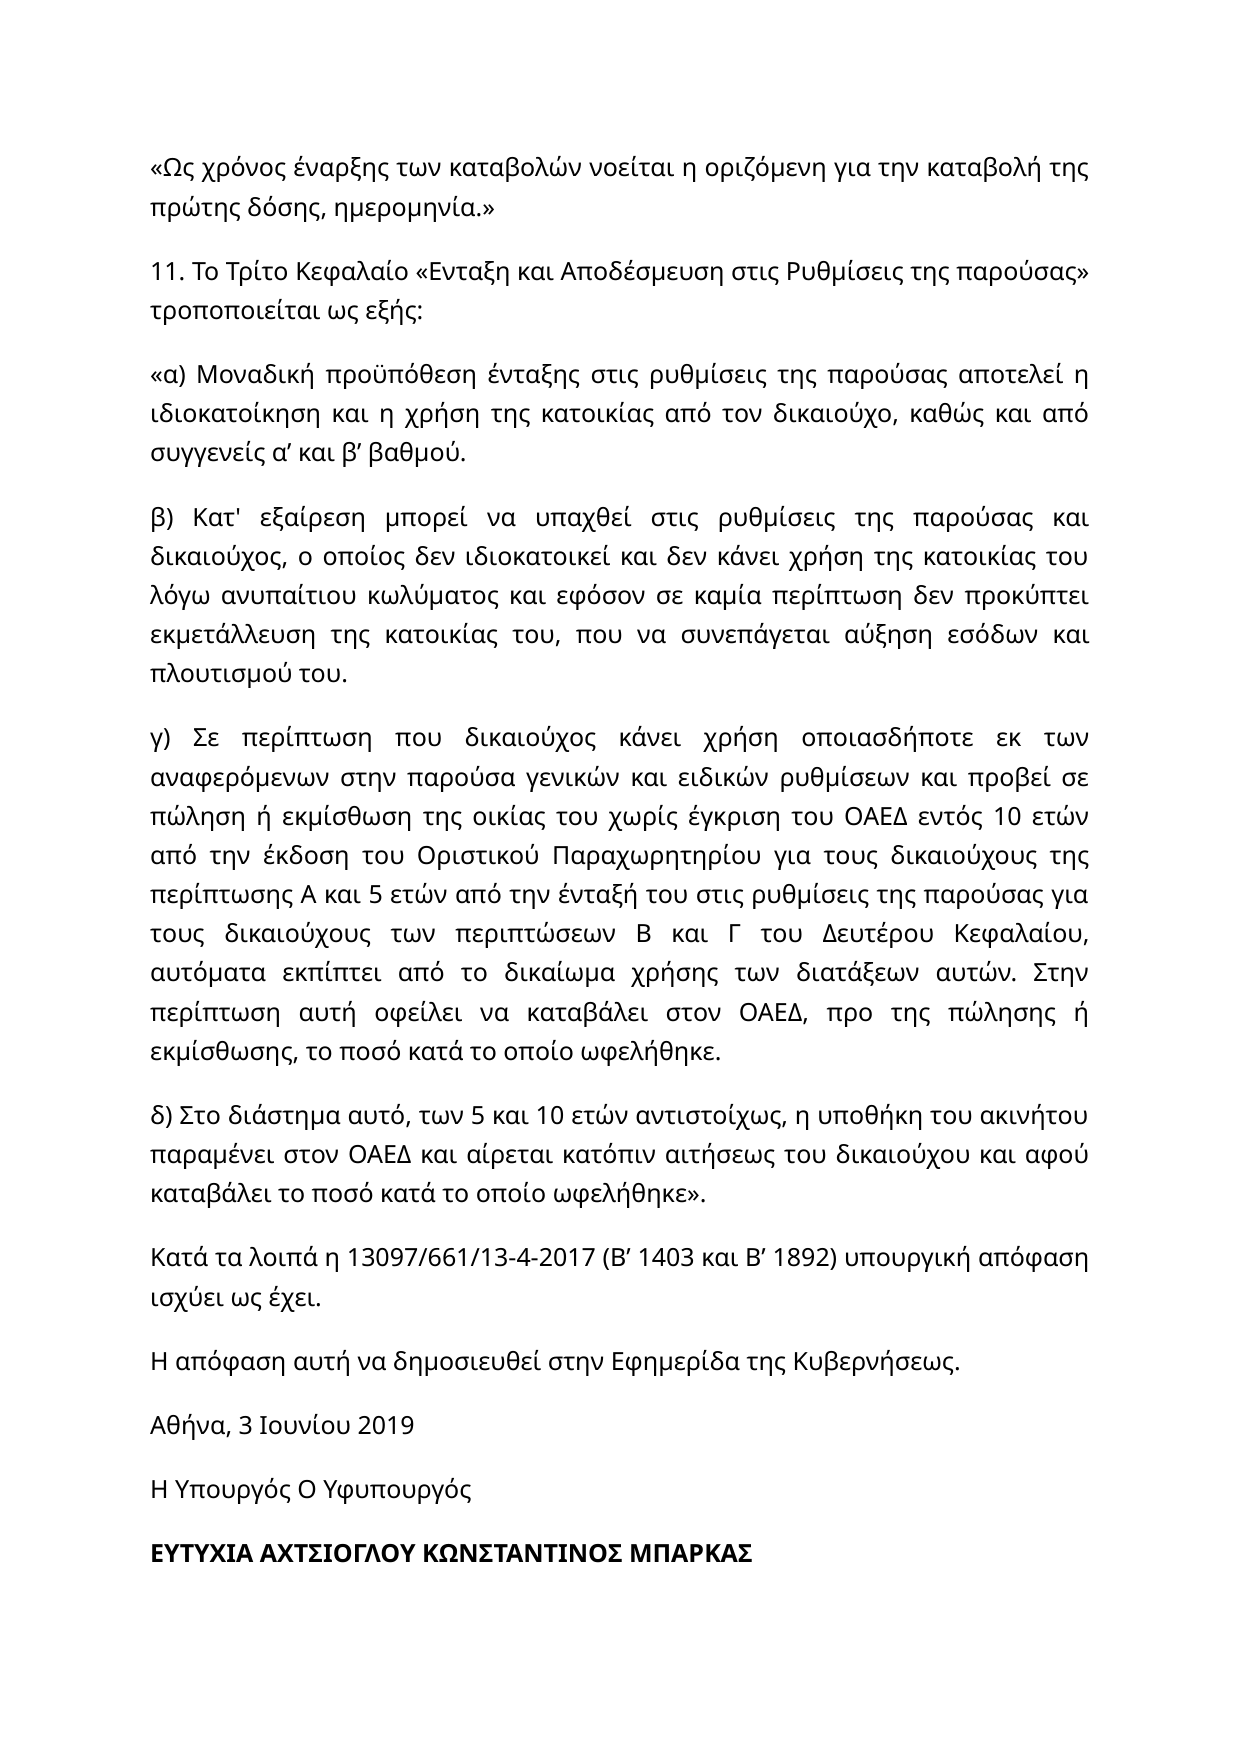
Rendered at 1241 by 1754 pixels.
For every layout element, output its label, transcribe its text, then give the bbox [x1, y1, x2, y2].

text 11. Το Τρίτο Κεφαλαίο «Ενταξη και Αποδέσμευση στις Ρυθμίσεις της παρούσας» τροποποιείται ως εξής: [150, 253, 1090, 327]
text Η Υπουργός Ο Υφυπουργός [150, 1472, 1090, 1506]
text Αθήνα, 3 Ιουνίου 2019 [150, 1407, 1090, 1442]
text Κατά τα λοιπά η 13097/661/13-4-2017 (Β’ 1403 και Β’ 1892) υπουργική απόφαση ισχύει ως έχει. [150, 1240, 1090, 1313]
text γ) Σε περίπτωση που δικαιούχος κάνει χρήση οποιασδήποτε εκ των αναφερόμενων στην παρούσα γενικών και ειδικών ρυθμίσεων και προβεί σε πώληση ή εκμίσθωση της οικίας του χωρίς έγκριση του ΟΑΕΔ εντός 10 ετών από την έκδοση του Οριστικού Παραχωρητηρίου για τους δικαιούχους της περίπτωσης Α και 5 ετών από την ένταξή του στις ρυθμίσεις της παρούσας για τους δικαιούχους των περιπτώσεων Β και Γ του Δευτέρου Κεφαλαίου, αυτόματα εκπίπτει από το δικαίωμα χρήσης των διατάξεων αυτών. Στην περίπτωση αυτή οφείλει να καταβάλει στον ΟΑΕΔ, προ της πώλησης ή εκμίσθωσης, το ποσό κατά το οποίο ωφελήθηκε. [150, 720, 1090, 1067]
text «Ως χρόνος έναρξης των καταβολών νοείται η οριζόμενη για την καταβολή της πρώτης δόσης, ημερομηνία.» [150, 150, 1090, 223]
text Η απόφαση αυτή να δημοσιευθεί στην Εφημερίδα της Κυβερνήσεως. [150, 1343, 1090, 1377]
text «α) Μοναδική προϋπόθεση ένταξης στις ρυθμίσεις της παρούσας αποτελεί η ιδιοκατοίκηση και η χρήση της κατοικίας από τον δικαιούχο, καθώς και από συγγενείς α’ και β’ βαθμού. [150, 357, 1090, 469]
text β) Κατ' εξαίρεση μπορεί να υπαχθεί στις ρυθμίσεις της παρούσας και δικαιούχος, ο οποίος δεν ιδιοκατοικεί και δεν κάνει χρήση της κατοικίας του λόγω ανυπαίτιου κωλύματος και εφόσον σε καμία περίπτωση δεν προκύπτει εκμετάλλευση της κατοικίας του, που να συνεπάγεται αύξηση εσόδων και πλουτισμού του. [150, 499, 1090, 690]
text δ) Στο διάστημα αυτό, των 5 και 10 ετών αντιστοίχως, η υποθήκη του ακινήτου παραμένει στον ΟΑΕΔ και αίρεται κατόπιν αιτήσεως του δικαιούχου και αφού καταβάλει το ποσό κατά το οποίο ωφελήθηκε». [150, 1097, 1090, 1210]
text ΕΥΤΥΧΙΑ ΑΧΤΣΙΟΓΛΟΥ ΚΩΝΣΤΑΝΤΙΝΟΣ ΜΠΑΡΚΑΣ [150, 1536, 1090, 1570]
